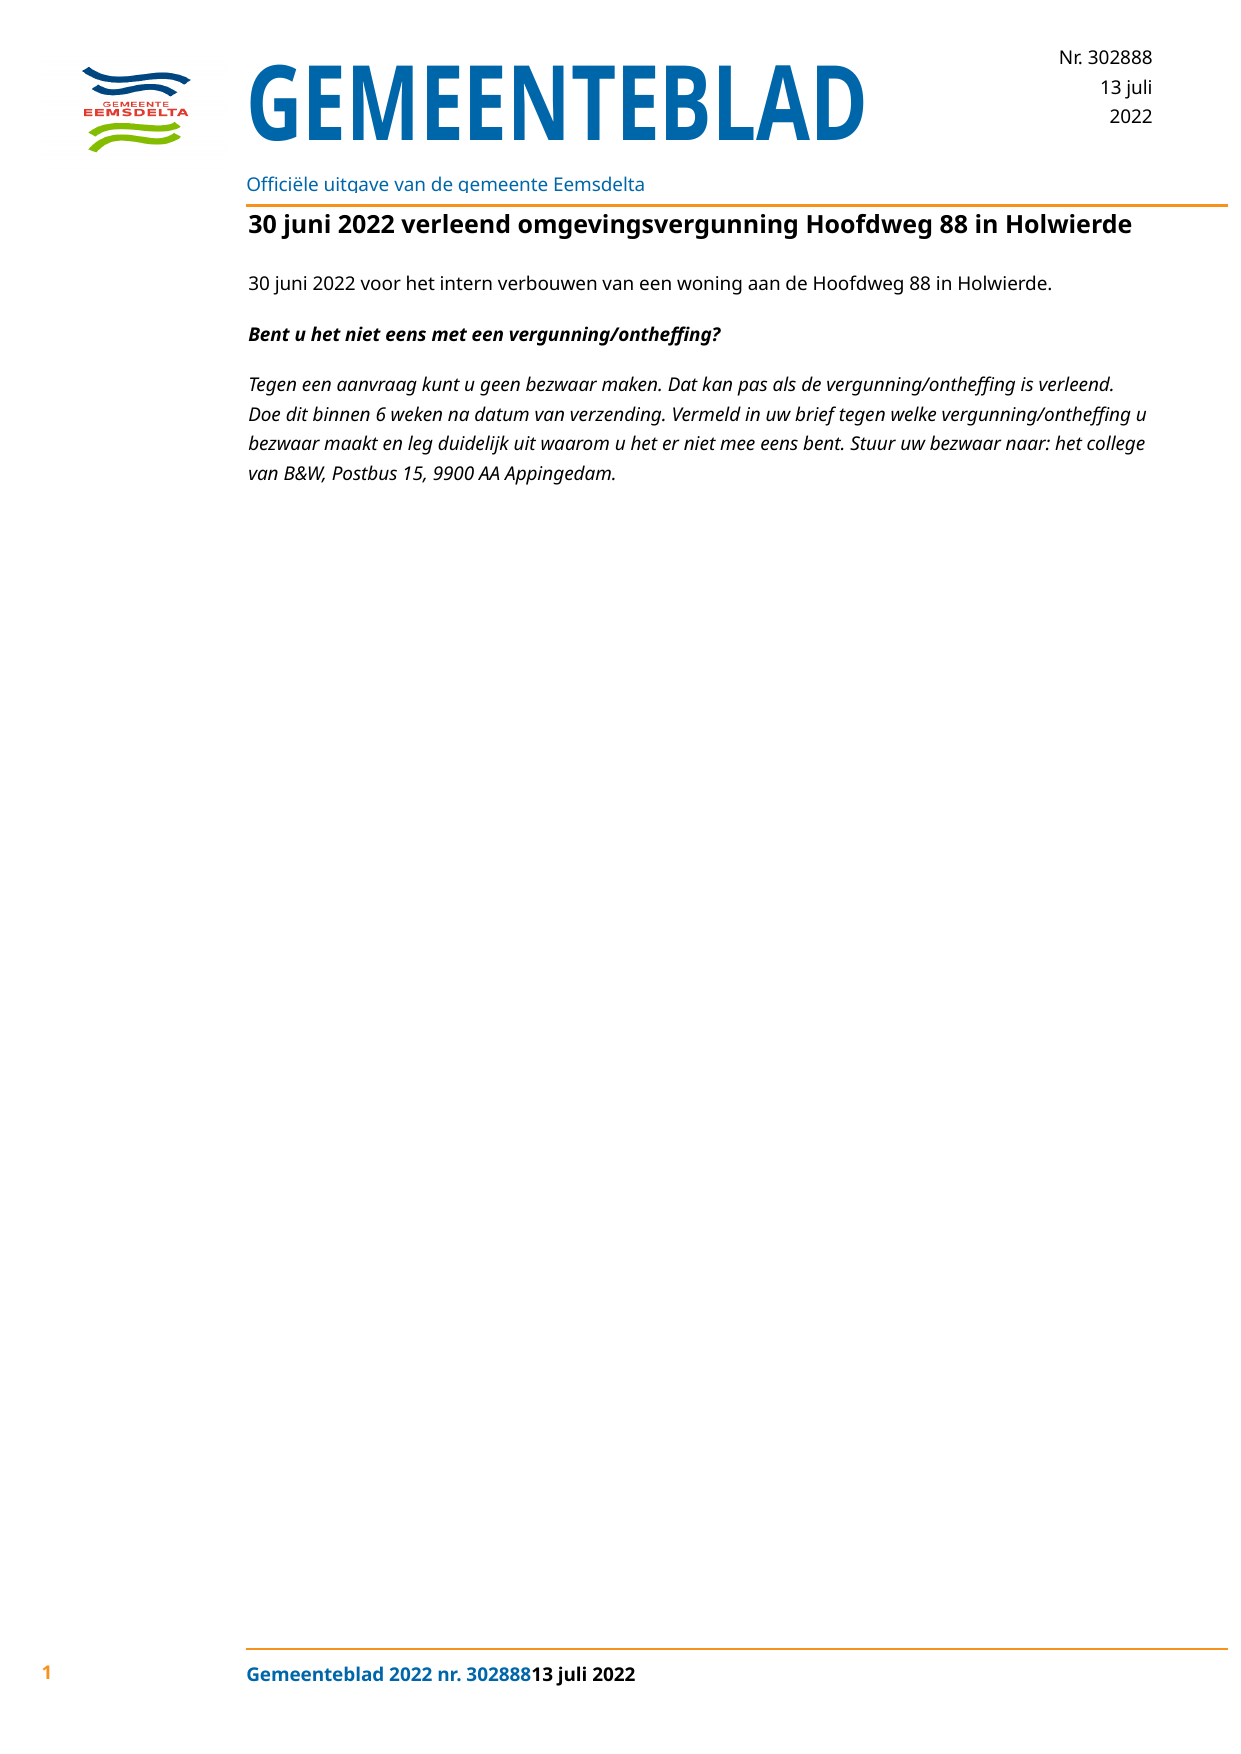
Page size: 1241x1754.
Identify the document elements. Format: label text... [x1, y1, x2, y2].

text Tegen een aanvraag kunt u geen bezwaar maken. Dat kan pas als de vergunning/ontheffing is verleend. Doe dit binnen 6 weken na datum van verzending. Vermeld in uw brief tegen welke vergunning/ontheffing u bezwaar maakt en leg duidelijk uit waarom u het er niet mee eens bent. Stuur uw bezwaar naar: het college van B&W, Postbus 15, 9900 AA Appingedam. [248, 371, 1152, 486]
picture [41, 47, 231, 172]
text Bent u het niet eens met een vergunning/ontheffing? [248, 321, 1152, 346]
text 30 juni 2022 verleend omgevingsvergunning Hoofdweg 88 in Holwierde [248, 207, 1152, 241]
text 30 juni 2022 voor het intern verbouwen van een woning aan de Hoofdweg 88 in Holwierde. [248, 270, 1152, 296]
